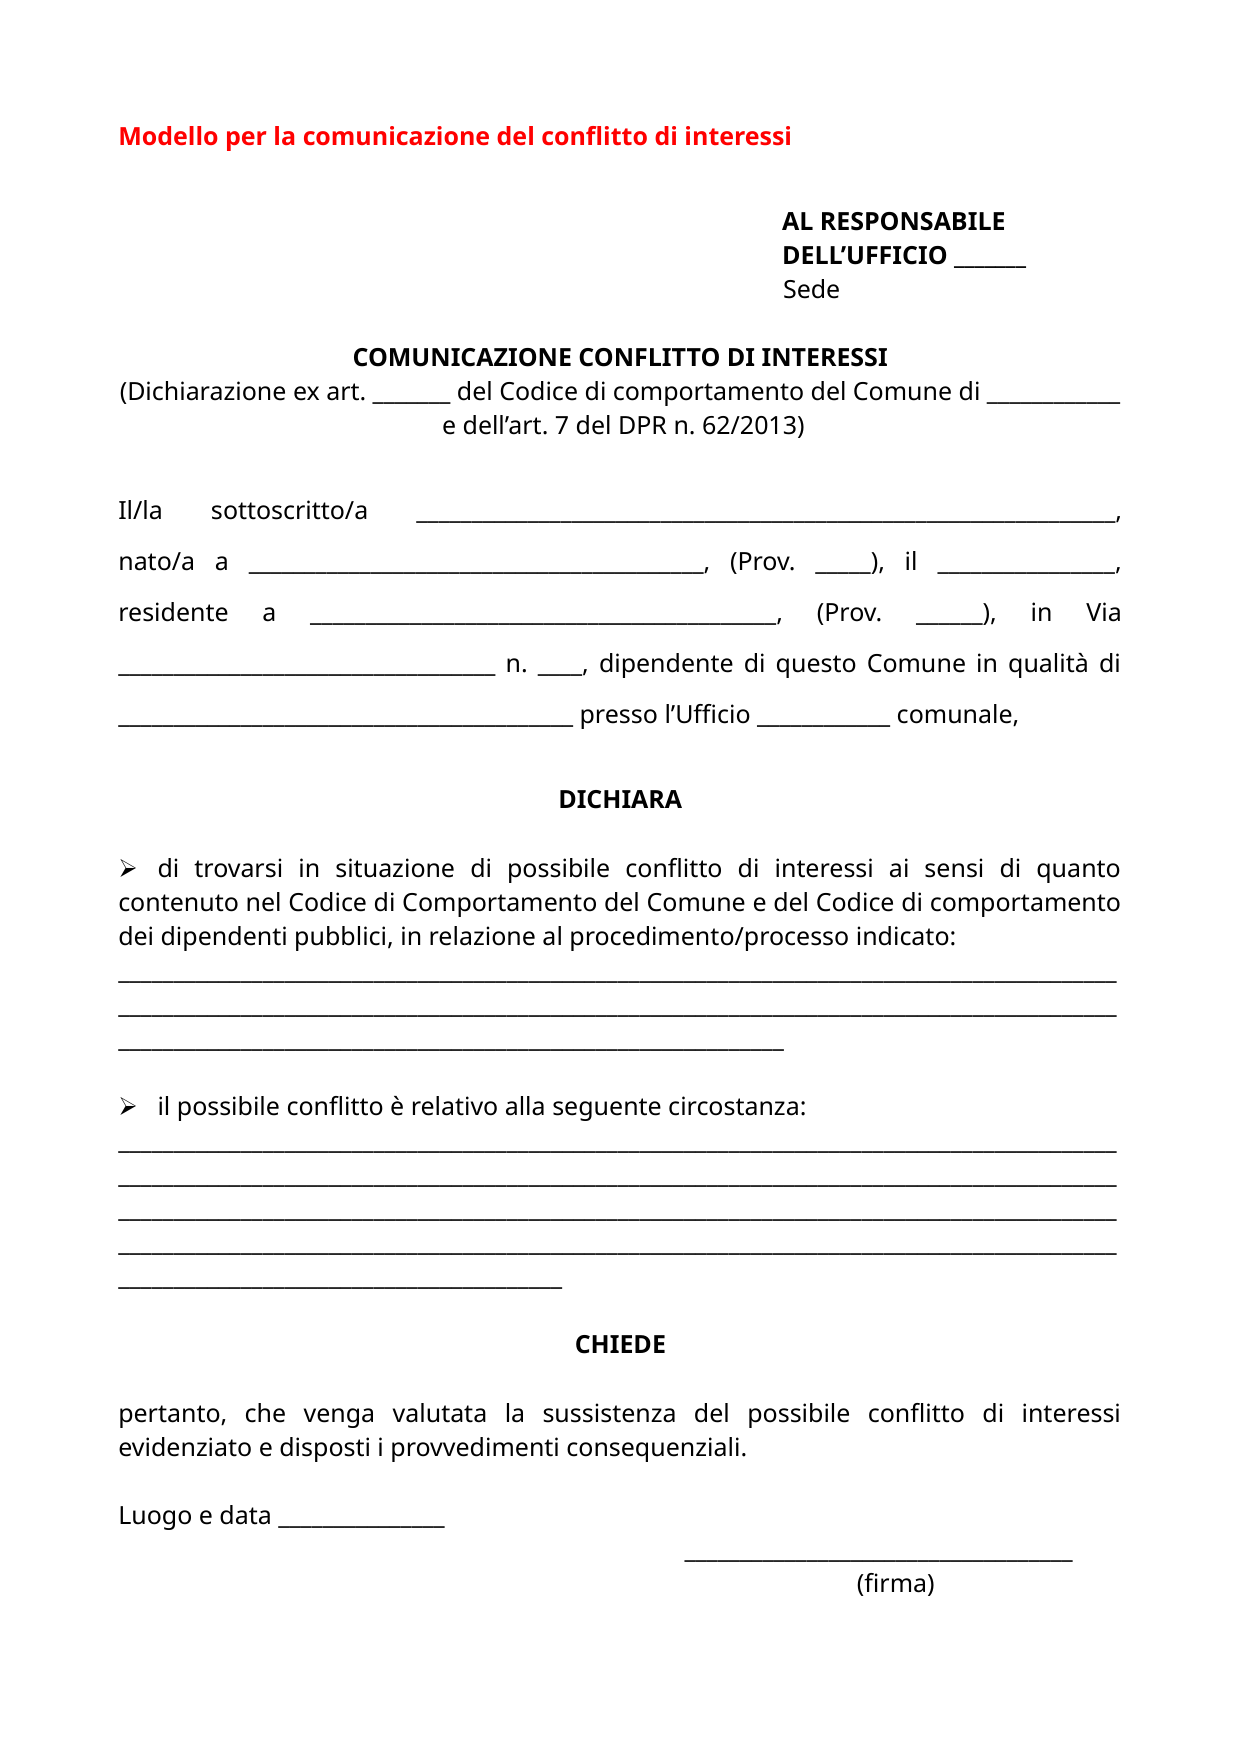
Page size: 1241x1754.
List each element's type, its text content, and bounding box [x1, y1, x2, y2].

text ________________________________________________________________________________________________________________________________________________________________________________________________________________________________________________ [118, 952, 1122, 1054]
text Sede [118, 271, 1122, 305]
text AL RESPONSABILE [294, 203, 1122, 237]
text e dell’art. 7 del DPR n. 62/2013) [118, 408, 1122, 442]
text DICHIARA [118, 782, 1122, 816]
text Modello per la comunicazione del conflitto di interessi [118, 118, 1122, 152]
text COMUNICAZIONE CONFLITTO DI INTERESSI [118, 339, 1122, 373]
text DELL’UFFICIO _______ [294, 237, 1122, 271]
text (firma) [118, 1566, 1122, 1599]
text Luogo e data _______________ [118, 1497, 1122, 1531]
list di trovarsi in situazione di possibile conflitto di interessi ai sensi di quanto contenuto nel Codice di Comportamento del Comune e del Codice di comportamento dei dipendenti pubblici, in relazione al procedimento/processo indicato: [118, 850, 1122, 952]
text (Dichiarazione ex art. _______ del Codice di comportamento del Comune di ____________ [118, 373, 1122, 408]
text Il/la sottoscritto/a _______________________________________________________________, nato/a a _________________________________________, (Prov. _____), il ________________, residente a __________________________________________, (Prov. ______), in Via __________________________________ n. ____, dipendente di questo Comune in qualità di _________________________________________ presso l’Ufficio ____________ comunale, [118, 493, 1122, 731]
text ___________________________________ [118, 1531, 1122, 1566]
list il possibile conflitto è relativo alla seguente circostanza: [118, 1089, 1122, 1123]
text CHIEDE [118, 1327, 1122, 1361]
text ________________________________________________________________________________________________________________________________________________________________________________________________________________________________________________________________________________________________________________________________________________________________________________________________________________ [118, 1123, 1122, 1293]
text pertanto, che venga valutata la sussistenza del possibile conflitto di interessi evidenziato e disposti i provvedimenti consequenziali. [118, 1395, 1122, 1463]
